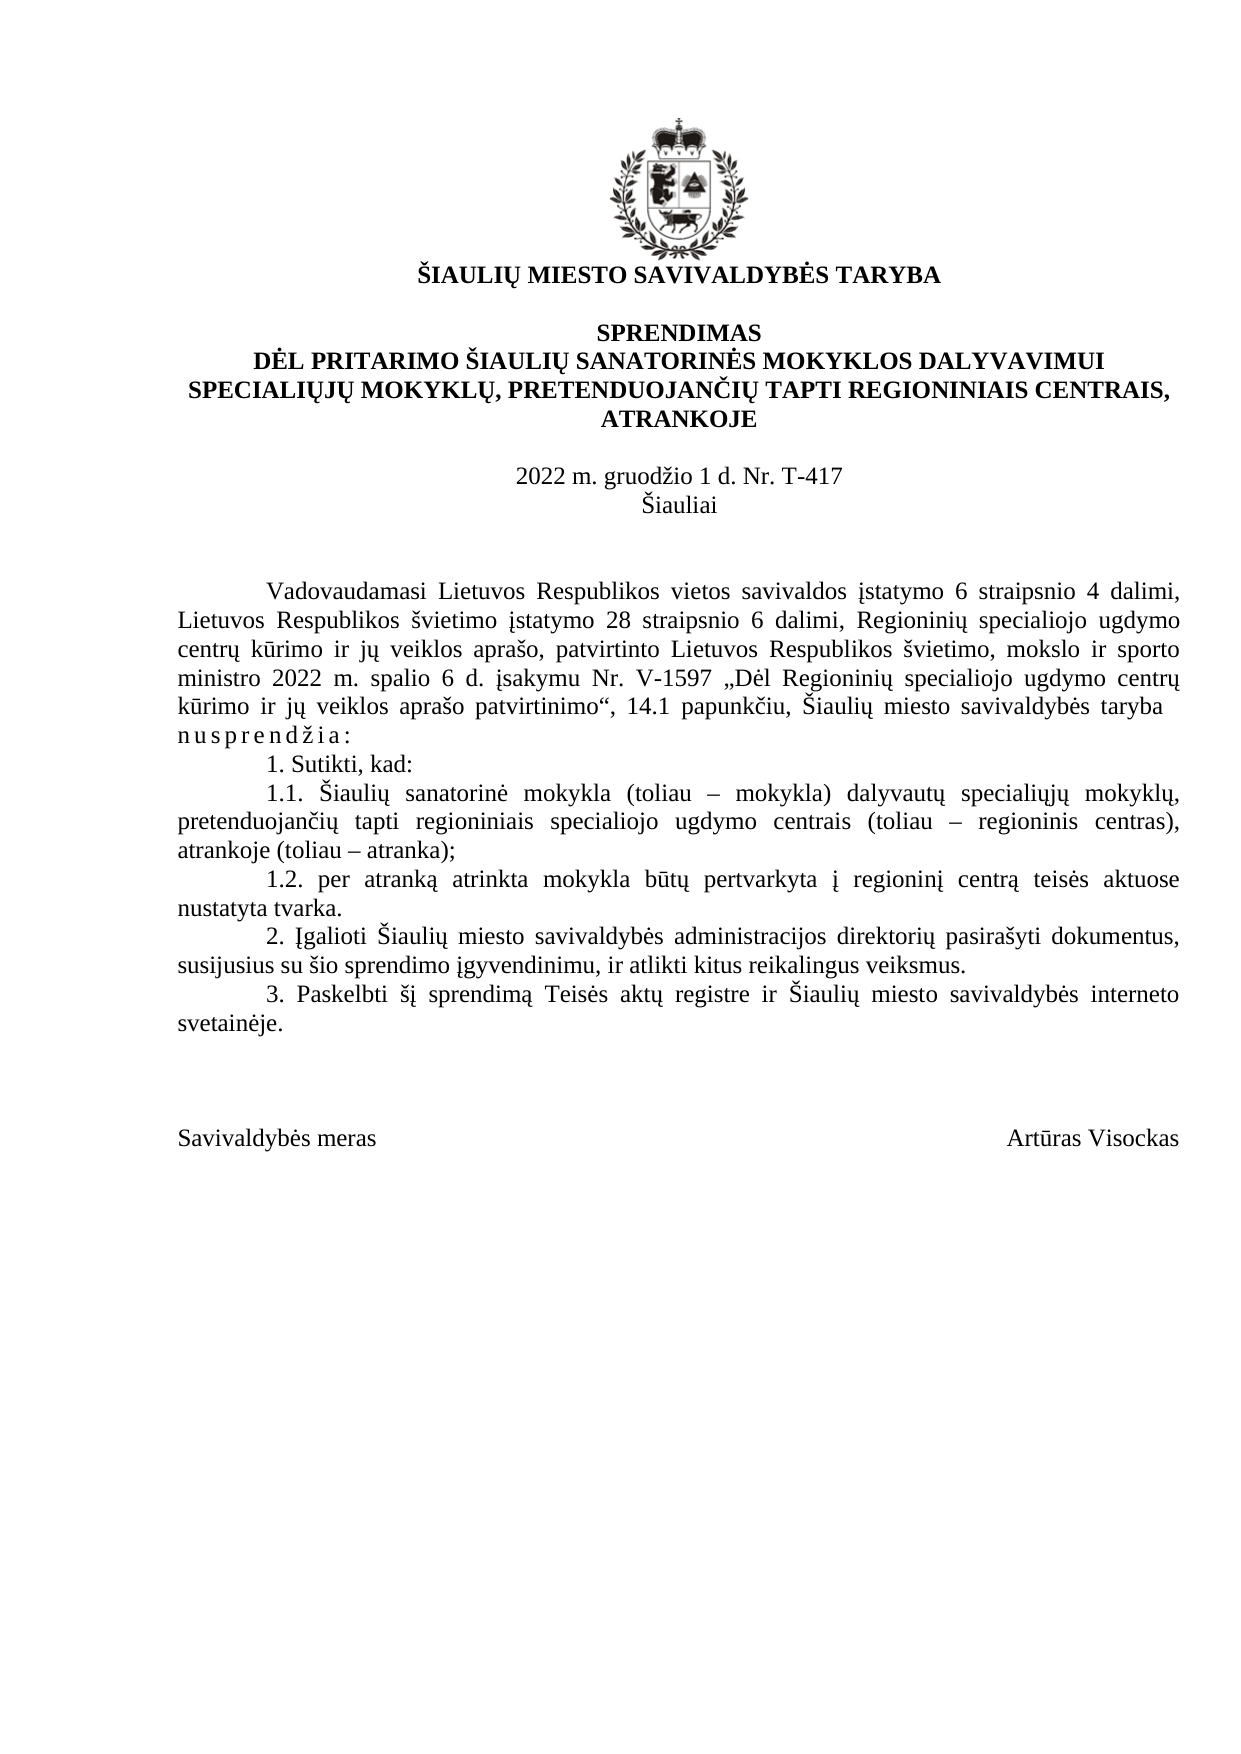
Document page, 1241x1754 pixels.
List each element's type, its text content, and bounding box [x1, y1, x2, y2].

subtitle Šiauliai [177, 490, 1181, 519]
text 2. Įgalioti Šiaulių miesto savivaldybės administracijos direktorių pasirašyti dokumentus, susijusius su šio sprendimo įgyvendinimu, ir atlikti kitus reikalingus veiksmus. [177, 921, 1181, 979]
text 1.1. Šiaulių sanatorinė mokykla (toliau – mokykla) dalyvautų specialiųjų mokyklų, pretenduojančių tapti regioniniais specialiojo ugdymo centrais (toliau – regioninis centras), atrankoje (toliau – atranka); [177, 778, 1181, 864]
text 1.2. per atranką atrinkta mokykla būtų pertvarkyta į regioninį centrą teisės aktuose nustatyta tvarka. [177, 864, 1181, 921]
text 1. Sutikti, kad: [177, 749, 1181, 778]
text ŠIAULIŲ MIESTO SAVIVALDYBĖS TARYBA [177, 260, 1181, 289]
text 2022 m. gruodžio 1 d. Nr. T-417 [177, 461, 1181, 490]
text SPRENDIMAS [177, 318, 1181, 346]
text Savivaldybės meras Artūras Visockas [177, 1123, 1181, 1151]
text 3. Paskelbti šį sprendimą Teisės aktų registre ir Šiaulių miesto savivaldybės interneto svetainėje. [177, 979, 1181, 1036]
text Vadovaudamasi Lietuvos Respublikos vietos savivaldos įstatymo 6 straipsnio 4 dalimi, Lietuvos Respublikos švietimo įstatymo 28 straipsnio 6 dalimi, Regioninių specialiojo ugdymo centrų kūrimo ir jų veiklos aprašo, patvirtinto Lietuvos Respublikos švietimo, mokslo ir sporto ministro 2022 m. spalio 6 d. įsakymu Nr. V-1597 „Dėl Regioninių specialiojo ugdymo centrų kūrimo ir jų veiklos aprašo patvirtinimo“, 14.1 papunkčiu, Šiaulių miesto savivaldybės taryba nusprendžia: [177, 576, 1181, 749]
text dĖL PRITARIMO ŠIAULIŲ SANATORINĖS MOKYKLOS DALYVAVIMUI SPECIALIŲJŲ MOKYKLŲ, PRETENDUOJANČIŲ TAPTI REGIONINIAIS CENTRAIS, ATRANKOJE [177, 346, 1181, 433]
